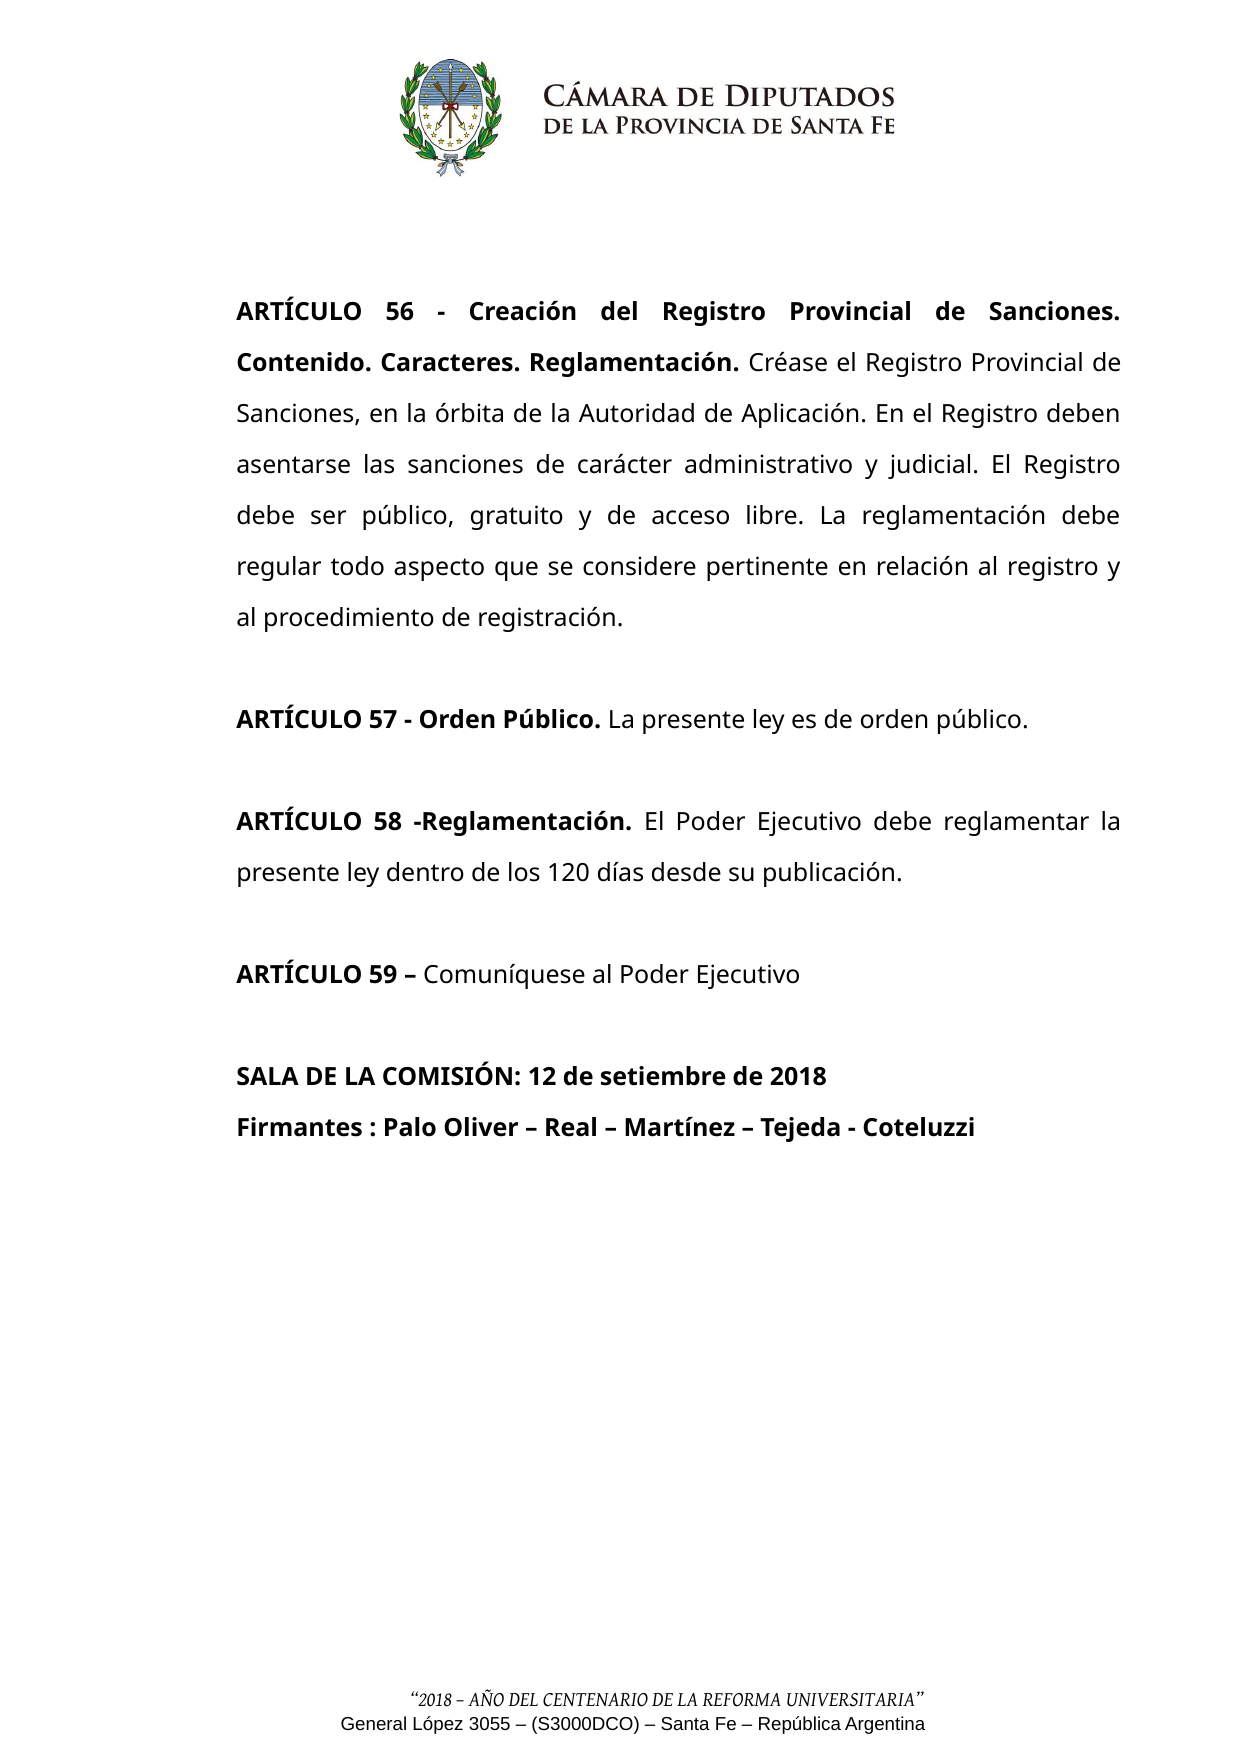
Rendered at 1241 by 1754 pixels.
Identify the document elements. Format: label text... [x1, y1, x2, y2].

picture [399, 59, 895, 181]
text ARTÍCULO 59 – Comuníquese al Poder Ejecutivo [236, 957, 1122, 991]
text SALA DE LA COMISIÓN: 12 de setiembre de 2018 [236, 1059, 1122, 1093]
text ARTÍCULO 57 - Orden Público. La presente ley es de orden público. [236, 702, 1122, 736]
text Firmantes : Palo Oliver – Real – Martínez – Tejeda - Coteluzzi [236, 1110, 1122, 1144]
text ARTÍCULO 56 - Creación del Registro Provincial de Sanciones. Contenido. Caracteres. Reglamentación. Créase el Registro Provincial de Sanciones, en la órbita de la Autoridad de Aplicación. En el Registro deben asentarse las sanciones de carácter administrativo y judicial. El Registro debe ser público, gratuito y de acceso libre. La reglamentación debe regular todo aspecto que se considere pertinente en relación al registro y al procedimiento de registración. [236, 293, 1122, 633]
text ARTÍCULO 58 -Reglamentación. El Poder Ejecutivo debe reglamentar la presente ley dentro de los 120 días desde su publicación. [236, 804, 1122, 889]
